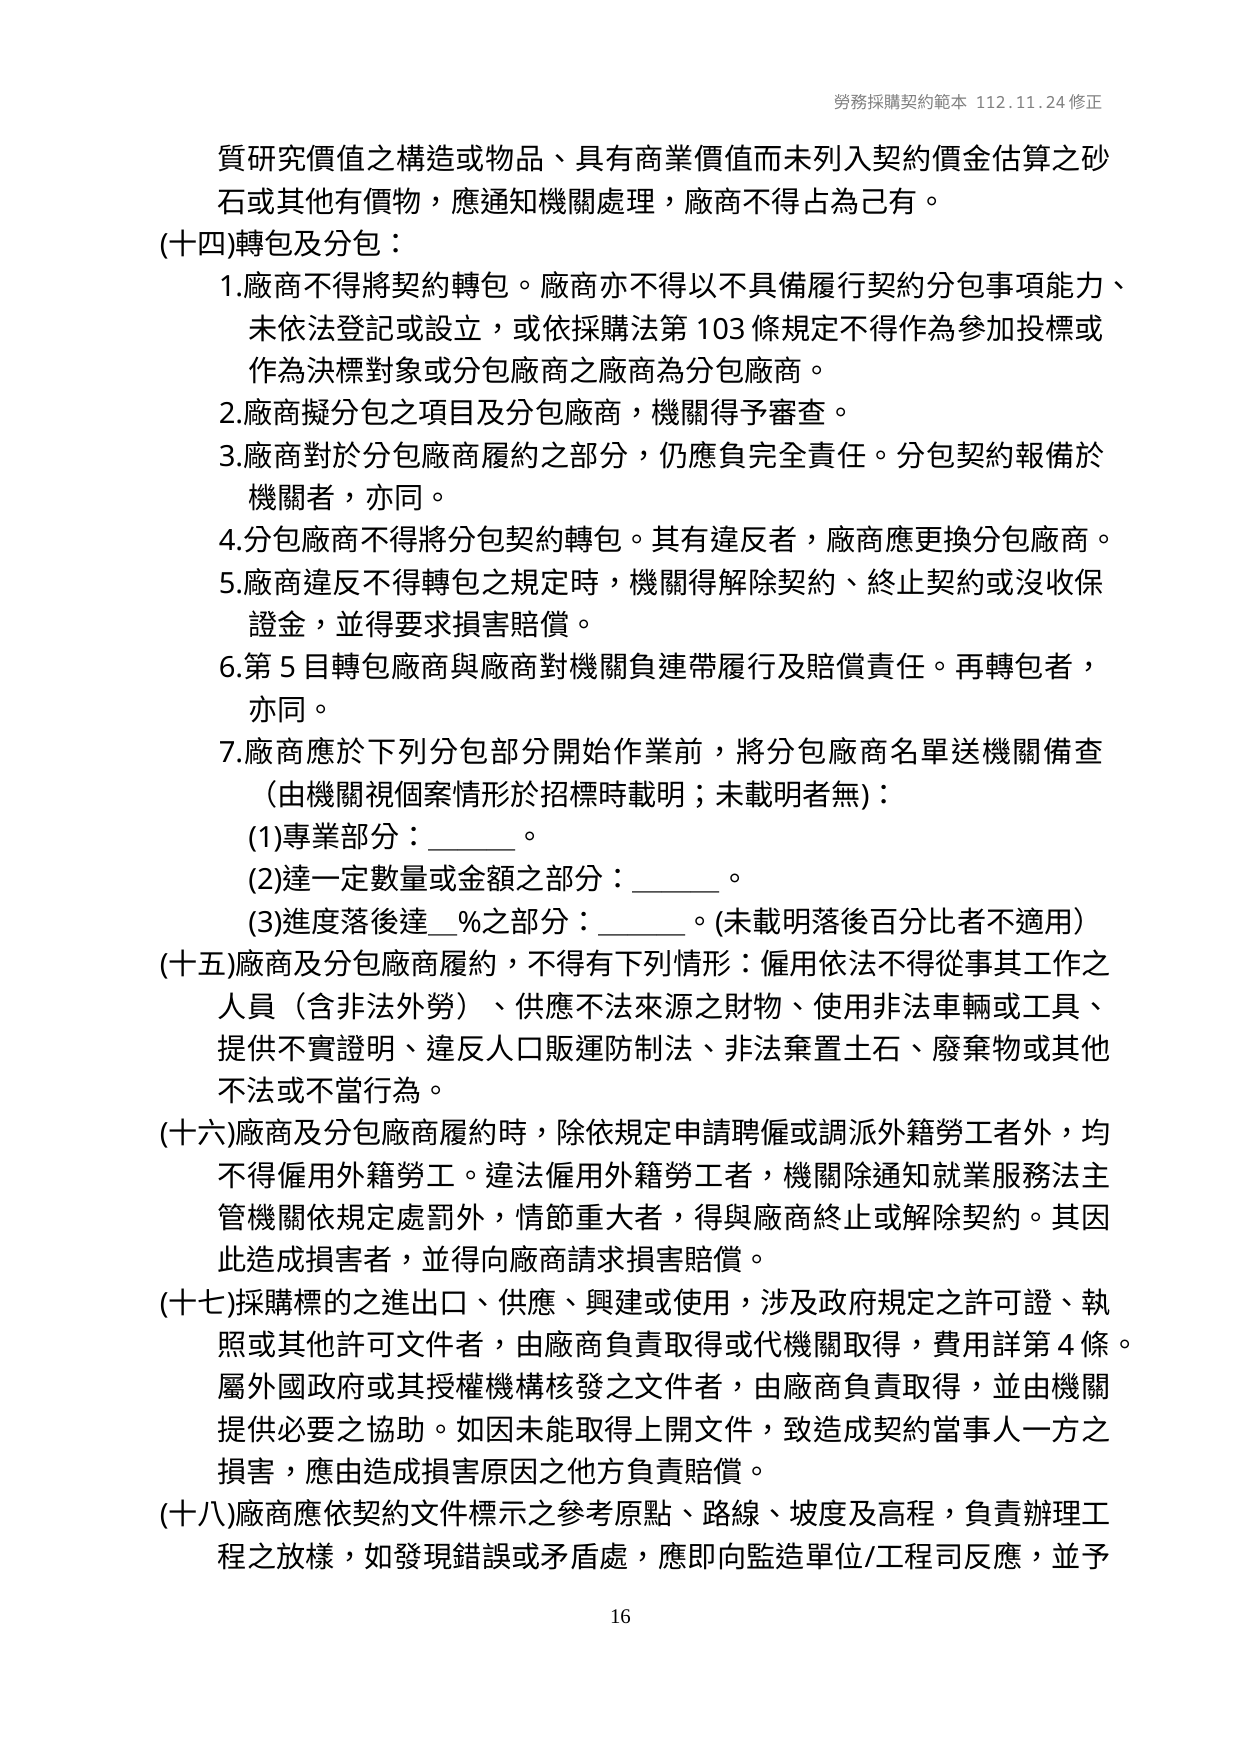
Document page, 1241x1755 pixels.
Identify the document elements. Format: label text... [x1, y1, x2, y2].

text (十五)廠商及分包廠商履約，不得有下列情形：僱用依法不得從事其工作之人員（含非法外勞）、供應不法來源之財物、使用非法車輛或工具、提供不實證明、違反人口販運防制法、非法棄置土石、廢棄物或其他不法或不當行為。 [159, 941, 1110, 1110]
text (3)進度落後達＿%之部分：＿＿＿。(未載明落後百分比者不適用） [248, 898, 1110, 941]
text (十七)採購標的之進出口、供應、興建或使用，涉及政府規定之許可證、執照或其他許可文件者，由廠商負責取得或代機關取得，費用詳第4條。屬外國政府或其授權機構核發之文件者，由廠商負責取得，並由機關提供必要之協助。如因未能取得上開文件，致造成契約當事人一方之損害，應由造成損害原因之他方負責賠償。 [159, 1279, 1110, 1491]
text 質研究價值之構造或物品、具有商業價值而未列入契約價金估算之砂石或其他有價物，應通知機關處理，廠商不得占為己有。 [159, 136, 1110, 220]
text 5.廠商違反不得轉包之規定時，機關得解除契約、終止契約或沒收保證金，並得要求損害賠償。 [218, 559, 1104, 644]
text 6.第5目轉包廠商與廠商對機關負連帶履行及賠償責任。再轉包者，亦同。 [218, 644, 1104, 729]
text (十八)廠商應依契約文件標示之參考原點、路線、坡度及高程，負責辦理工程之放樣，如發現錯誤或矛盾處，應即向監造單位/工程司反應，並予 [159, 1491, 1110, 1576]
text (2)達一定數量或金額之部分：＿＿＿。 [248, 856, 1110, 898]
text (十四)轉包及分包： [159, 220, 1110, 263]
text (十六)廠商及分包廠商履約時，除依規定申請聘僱或調派外籍勞工者外，均不得僱用外籍勞工。違法僱用外籍勞工者，機關除通知就業服務法主管機關依規定處罰外，情節重大者，得與廠商終止或解除契約。其因此造成損害者，並得向廠商請求損害賠償。 [159, 1110, 1110, 1279]
text 1.廠商不得將契約轉包。廠商亦不得以不具備履行契約分包事項能力、未依法登記或設立，或依採購法第103條規定不得作為參加投標或作為決標對象或分包廠商之廠商為分包廠商。 [218, 263, 1104, 390]
text 4.分包廠商不得將分包契約轉包。其有違反者，廠商應更換分包廠商。 [218, 517, 1104, 559]
text 3.廠商對於分包廠商履約之部分，仍應負完全責任。分包契約報備於機關者，亦同。 [218, 432, 1104, 517]
text 7.廠商應於下列分包部分開始作業前，將分包廠商名單送機關備查（由機關視個案情形於招標時載明；未載明者無)： [218, 729, 1104, 813]
text (1)專業部分：＿＿＿。 [248, 813, 1110, 856]
text 2.廠商擬分包之項目及分包廠商，機關得予審查。 [218, 390, 1104, 432]
